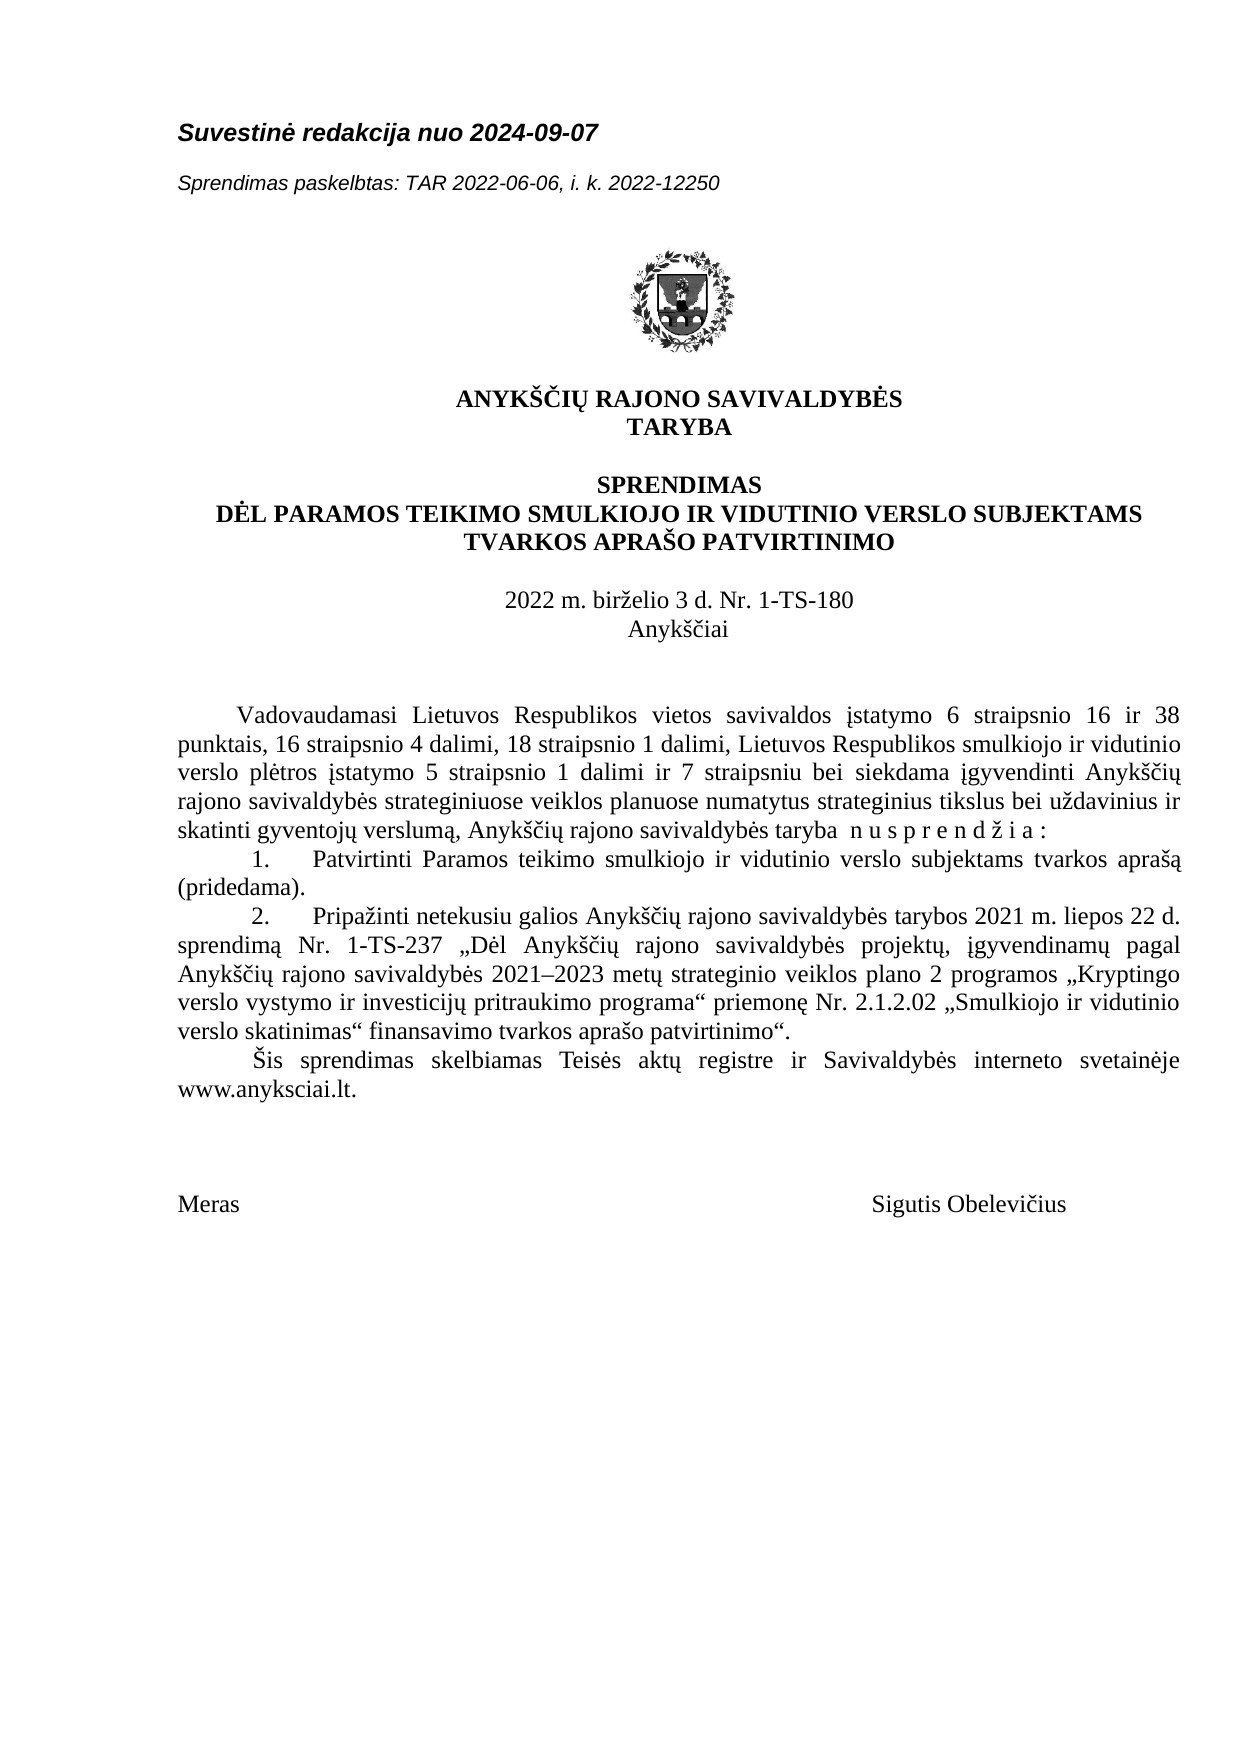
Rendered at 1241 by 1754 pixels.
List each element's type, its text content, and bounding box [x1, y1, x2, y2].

text 2022 m. birželio 3 d. Nr. 1-TS-180 [177, 585, 1181, 614]
text Šis sprendimas skelbiamas Teisės aktų registre ir Savivaldybės interneto svetainėje www.anyksciai.lt. [177, 1045, 1181, 1102]
text ANYKŠČIŲ RAJONO SAVIVALDYBĖS [177, 384, 1181, 412]
text Meras Sigutis Obelevičius [177, 1189, 1181, 1217]
text Vadovaudamasi Lietuvos Respublikos vietos savivaldos įstatymo 6 straipsnio 16 ir 38 punktais, 16 straipsnio 4 dalimi, 18 straipsnio 1 dalimi, Lietuvos Respublikos smulkiojo ir vidutinio verslo plėtros įstatymo 5 straipsnio 1 dalimi ir 7 straipsniu bei siekdama įgyvendinti Anykščių rajono savivaldybės strateginiuose veiklos planuose numatytus strateginius tikslus bei uždavinius ir skatinti gyventojų verslumą, Anykščių rajono savivaldybės taryba nusprendžia: [177, 700, 1181, 844]
text DĖL PARAMOS TEIKIMO SMULKIOJO IR VIDUTINIO VERSLO SUBJEKTAMS TVARKOS APRAŠO PATVIRTINIMO [177, 499, 1181, 556]
text 1. Patvirtinti Paramos teikimo smulkiojo ir vidutinio verslo subjektams tvarkos aprašą (pridedama). [177, 844, 1181, 901]
text SPRENDIMAS [177, 470, 1181, 499]
text 2. Pripažinti netekusiu galios Anykščių rajono savivaldybės tarybos 2021 m. liepos 22 d. sprendimą Nr. 1-TS-237 „Dėl Anykščių rajono savivaldybės projektų, įgyvendinamų pagal Anykščių rajono savivaldybės 2021–2023 metų strateginio veiklos plano 2 programos „Kryptingo verslo vystymo ir investicijų pritraukimo programa“ priemonę Nr. 2.1.2.02 „Smulkiojo ir vidutinio verslo skatinimas“ finansavimo tvarkos aprašo patvirtinimo“. [177, 901, 1181, 1045]
text Suvestinė redakcija nuo 2024-09-07 [177, 118, 1181, 147]
text Sprendimas paskelbtas: TAR 2022-06-06, i. k. 2022-12250 [177, 171, 1181, 195]
text TARYBA [177, 412, 1181, 441]
text Anykščiai [177, 614, 1181, 642]
